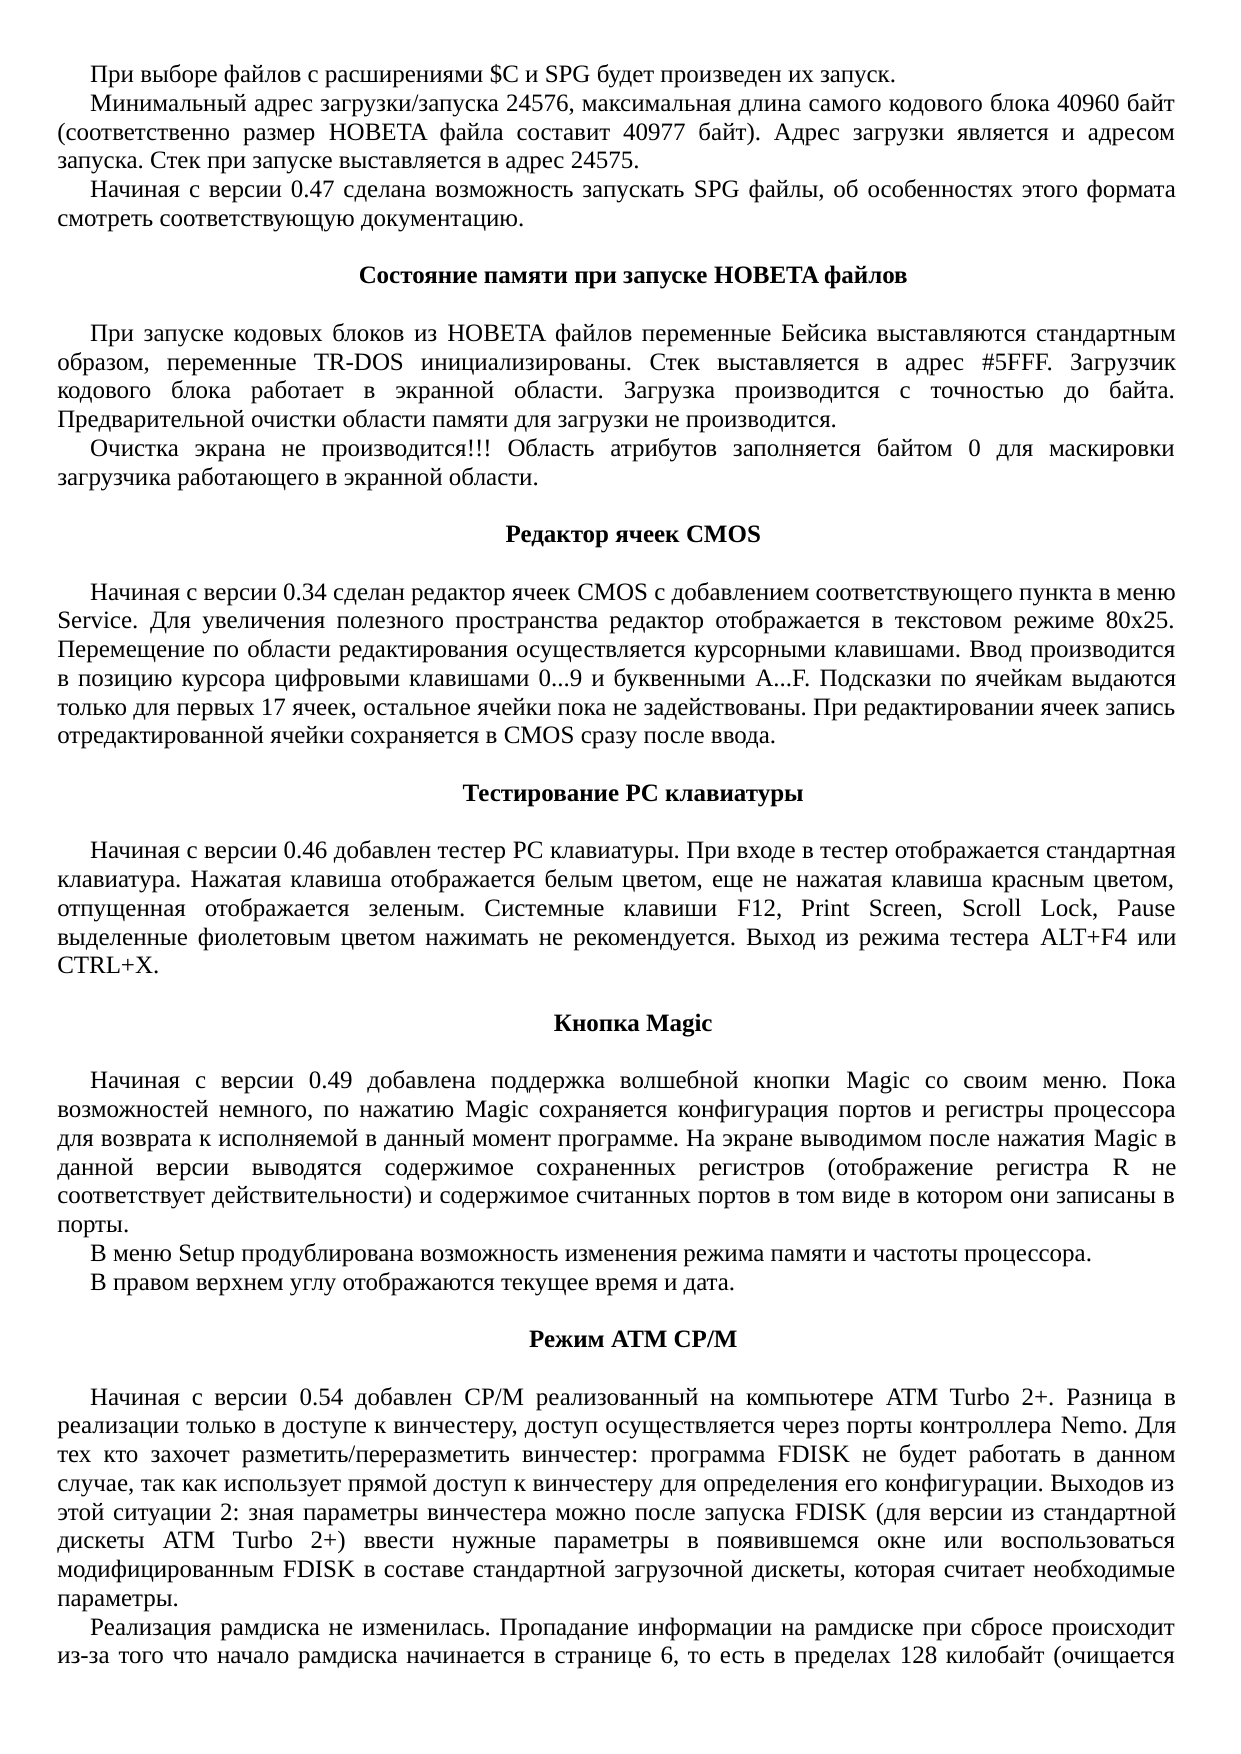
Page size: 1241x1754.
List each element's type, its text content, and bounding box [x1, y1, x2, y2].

text Начиная с версии 0.46 добавлен тестер PC клавиатуры. При входе в тестер отображается стандартная клавиатура. Нажатая клавиша отображается белым цветом, еще не нажатая клавиша красным цветом, отпущенная отображается зеленым. Системные клавиши F12, Print Screen, Scroll Lock, Pause выделенные фиолетовым цветом нажимать не рекомендуется. Выход из режима тестера ALT+F4 или CTRL+X. [57, 836, 1176, 979]
text Минимальный адрес загрузки/запуска 24576, максимальная длина самого кодового блока 40960 байт (соответственно размер HOBETA файла составит 40977 байт). Адрес загрузки является и адресом запуска. Стек при запуске выставляется в адрес 24575. [57, 88, 1176, 174]
text Редактор ячеек CMOS [57, 519, 1176, 548]
text Начиная с версии 0.34 сделан редактор ячеек CMOS с добавлением соответствующего пункта в меню Service. Для увеличения полезного пространства редактор отображается в текстовом режиме 80х25. Перемещение по области редактирования осуществляется курсорными клавишами. Ввод производится в позицию курсора цифровыми клавишами 0...9 и буквенными A...F. Подсказки по ячейкам выдаются только для первых 17 ячеек, остальное ячейки пока не задействованы. При редактировании ячеек запись отредактированной ячейки сохраняется в CMOS сразу после ввода. [57, 577, 1176, 749]
text Состояние памяти при запуске HOBETA файлов [57, 261, 1176, 289]
text При запуске кодовых блоков из HOBETA файлов переменные Бейсика выставляются стандартным образом, переменные TR-DOS инициализированы. Стек выставляется в адрес #5FFF. Загрузчик кодового блока работает в экранной области. Загрузка производится с точностью до байта. Предварительной очистки области памяти для загрузки не производится. [57, 318, 1176, 433]
text В меню Setup продублирована возможность изменения режима памяти и частоты процессора. [57, 1238, 1176, 1267]
text Начиная с версии 0.54 добавлен CP/M реализованный на компьютере ATM Turbo 2+. Разница в реализации только в доступе к винчестеру, доступ осуществляется через порты контроллера Nemo. Для тех кто захочет разметить/переразметить винчестер: программа FDISK не будет работать в данном случае, так как использует прямой доступ к винчестеру для определения его конфигурации. Выходов из этой ситуации 2: зная параметры винчестера можно после запуска FDISK (для версии из стандартной дискеты ATM Turbo 2+) ввести нужные параметры в появившемся окне или воспользоваться модифицированным FDISK в составе стандартной загрузочной дискеты, которая считает необходимые параметры. [57, 1382, 1176, 1612]
text Очистка экрана не производится!!! Область атрибутов заполняется байтом 0 для маскировки загрузчика работающего в экранной области. [57, 433, 1176, 491]
text Режим ATM CP/M [57, 1324, 1176, 1353]
text Начиная с версии 0.47 сделана возможность запускать SPG файлы, об особенностях этого формата смотреть соответствующую документацию. [57, 174, 1176, 232]
text Тестирование PC клавиатуры [57, 778, 1176, 807]
text Начиная с версии 0.49 добавлена поддержка волшебной кнопки Magic со своим меню. Пока возможностей немного, по нажатию Magic сохраняется конфигурация портов и регистры процессора для возврата к исполняемой в данный момент программе. На экране выводимом после нажатия Magic в данной версии выводятся содержимое сохраненных регистров (отображение регистра R не соответствует действительности) и содержимое считанных портов в том виде в котором они записаны в порты. [57, 1066, 1176, 1238]
text Реализация рамдиска не изменилась. Пропадание информации на рамдиске при сбросе происходит из-за того что начало рамдиска начинается в странице 6, то есть в пределах 128 килобайт (очищается [57, 1612, 1176, 1669]
text При выборе файлов с расширениями $C и SPG будет произведен их запуск. [57, 59, 1176, 88]
text Кнопка Magic [57, 1008, 1176, 1037]
text В правом верхнем углу отображаются текущее время и дата. [57, 1267, 1176, 1296]
